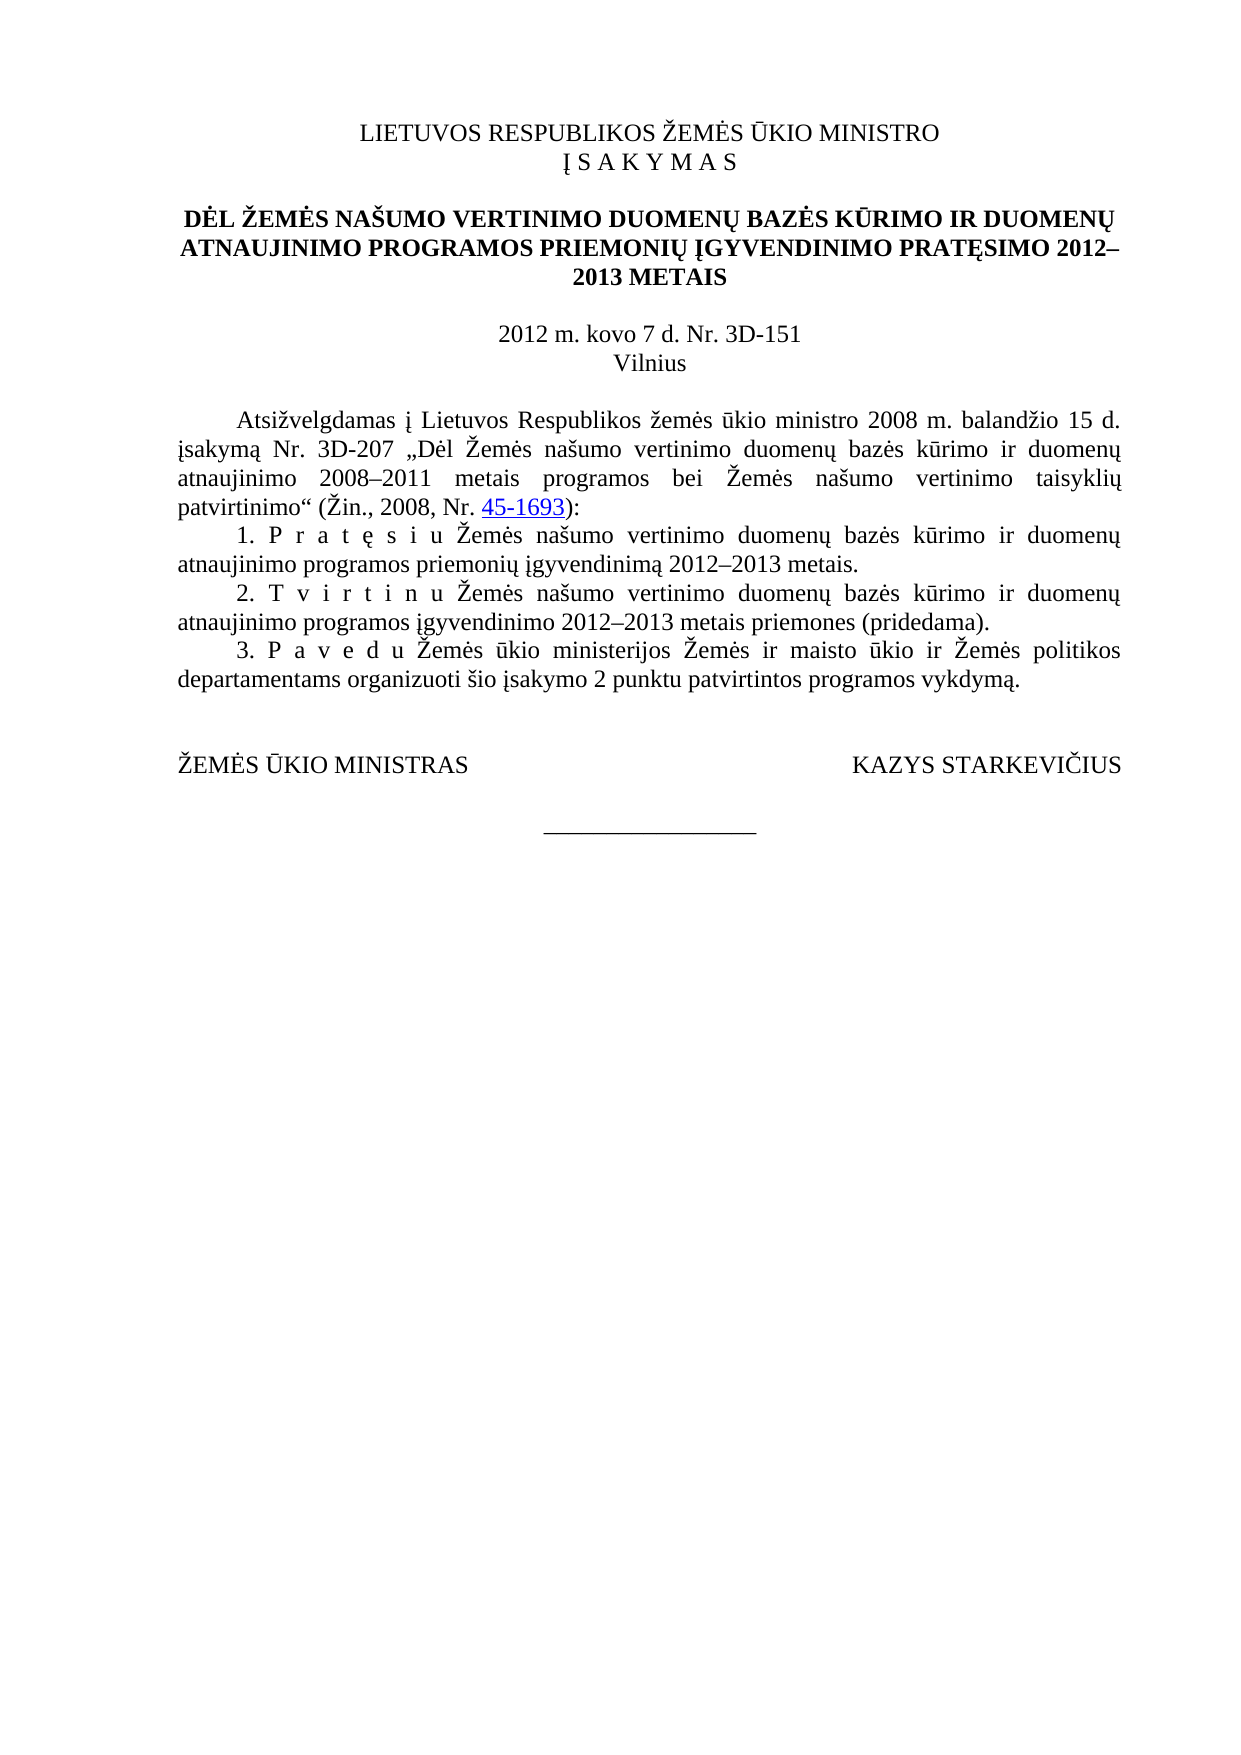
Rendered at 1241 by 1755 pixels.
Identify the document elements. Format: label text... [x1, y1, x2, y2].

text _________________ [177, 808, 1122, 837]
text Žemės ūkio ministras Kazys Starkevičius [177, 751, 1122, 779]
text Vilnius [177, 348, 1122, 377]
text LIETUVOS RESPUBLIKOS ŽEMĖS ŪKIO MINISTRO [177, 118, 1122, 147]
text DĖL ŽEMĖS NAŠUMO VERTINIMO DUOMENŲ BAZĖS KŪRIMO IR DUOMENŲ ATNAUJINIMO PROGRAMOS PRIEMONIŲ ĮGYVENDINIMO PRATĘSIMO 2012–2013 METAIS [177, 204, 1122, 291]
text 3. P a v e d u Žemės ūkio ministerijos Žemės ir maisto ūkio ir Žemės politikos departamentams organizuoti šio įsakymo 2 punktu patvirtintos programos vykdymą. [177, 636, 1122, 693]
text Atsižvelgdamas į Lietuvos Respublikos žemės ūkio ministro 2008 m. balandžio 15 d. įsakymą Nr. 3D-207 „Dėl Žemės našumo vertinimo duomenų bazės kūrimo ir duomenų atnaujinimo 2008–2011 metais programos bei žemės našumo vertinimo taisyklių patvirtinimo“ (Žin., 2008, Nr. 45-1693): [177, 406, 1122, 521]
text 1. P r a t ę s i u Žemės našumo vertinimo duomenų bazės kūrimo ir duomenų atnaujinimo programos priemonių įgyvendinimą 2012–2013 metais. [177, 521, 1122, 578]
text 2. T v i r t i n u Žemės našumo vertinimo duomenų bazės kūrimo ir duomenų atnaujinimo programos įgyvendinimo 2012–2013 metais priemones (pridedama). [177, 578, 1122, 636]
text Į S A K Y M A S [177, 147, 1122, 176]
text 2012 m. kovo 7 d. Nr. 3D-151 [177, 319, 1122, 348]
